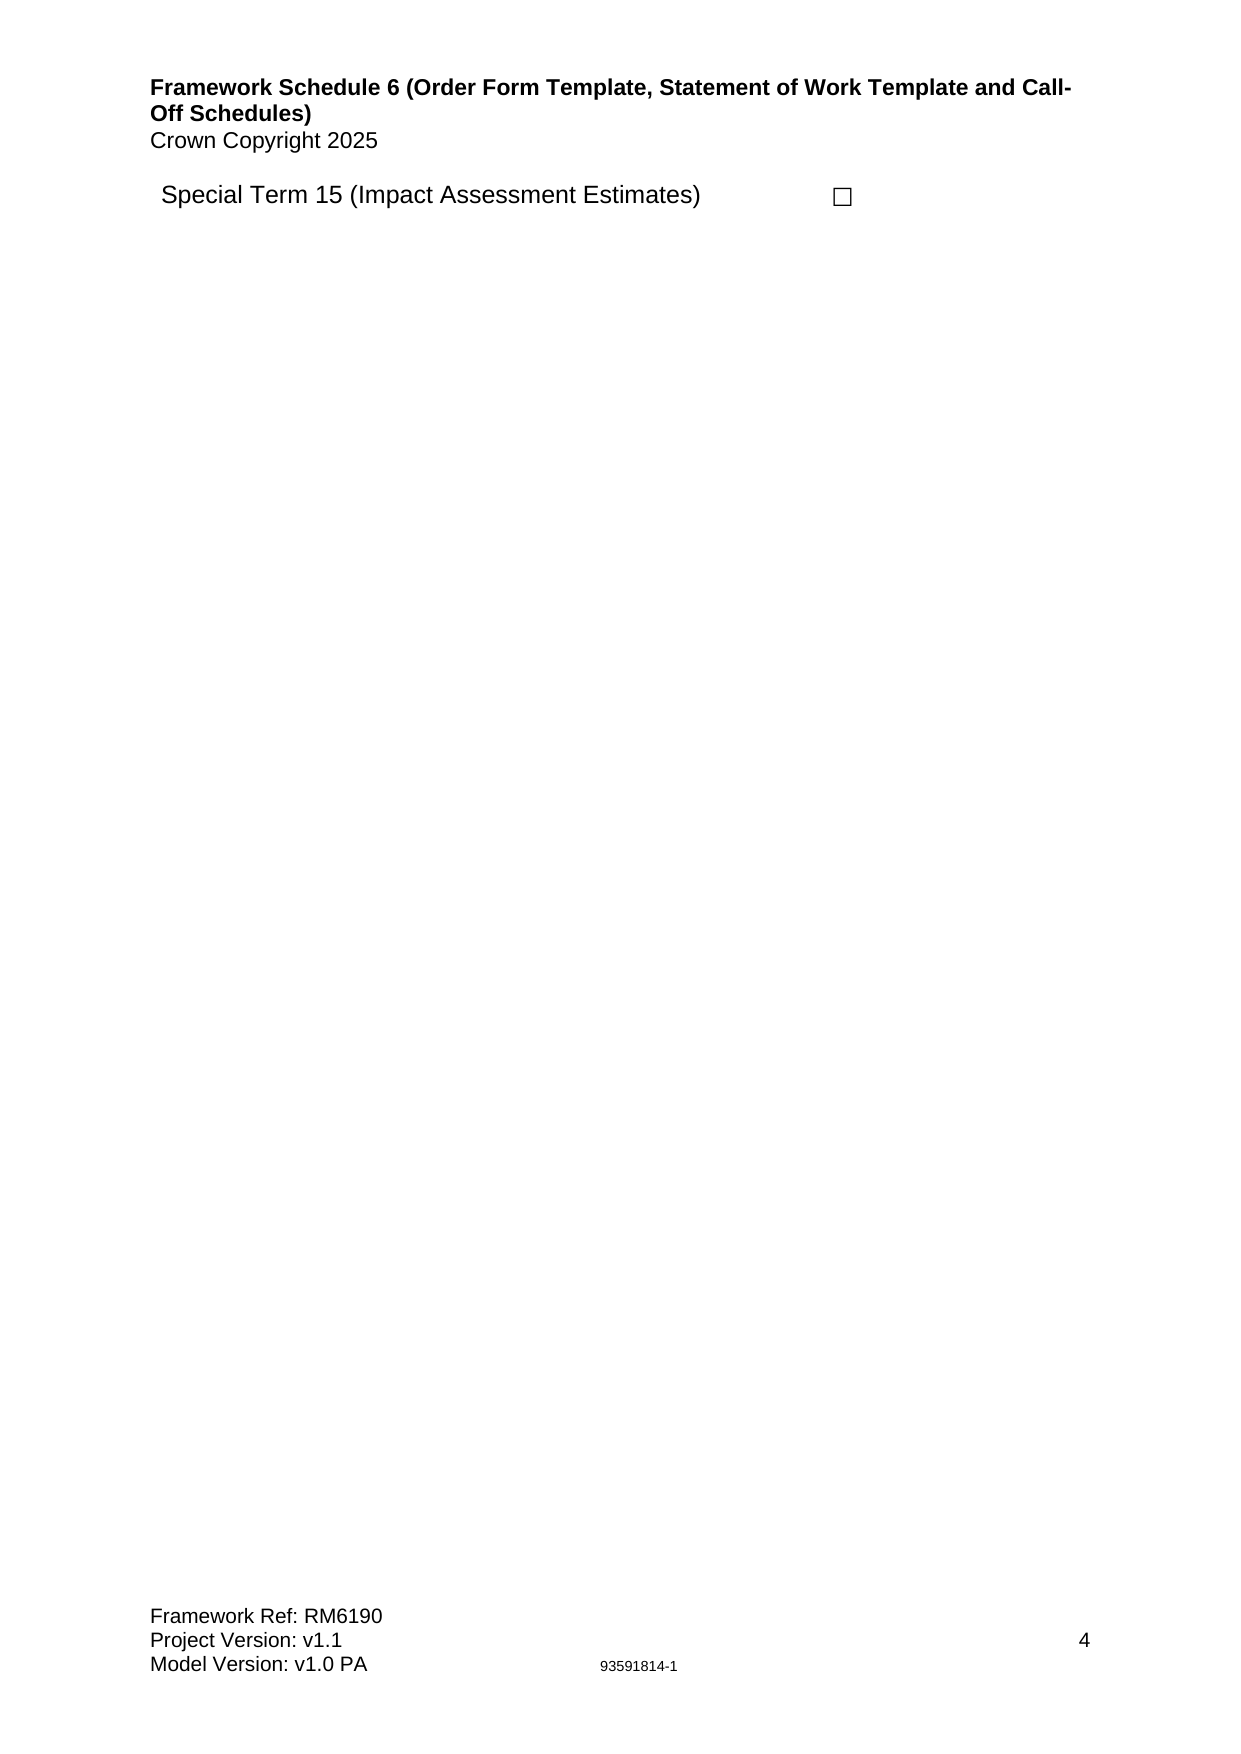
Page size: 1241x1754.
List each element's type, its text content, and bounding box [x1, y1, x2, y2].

table_cell Special Term 15 (Impact Assessment Estimates) [150, 180, 820, 271]
table_cell ☐ [821, 180, 1089, 271]
